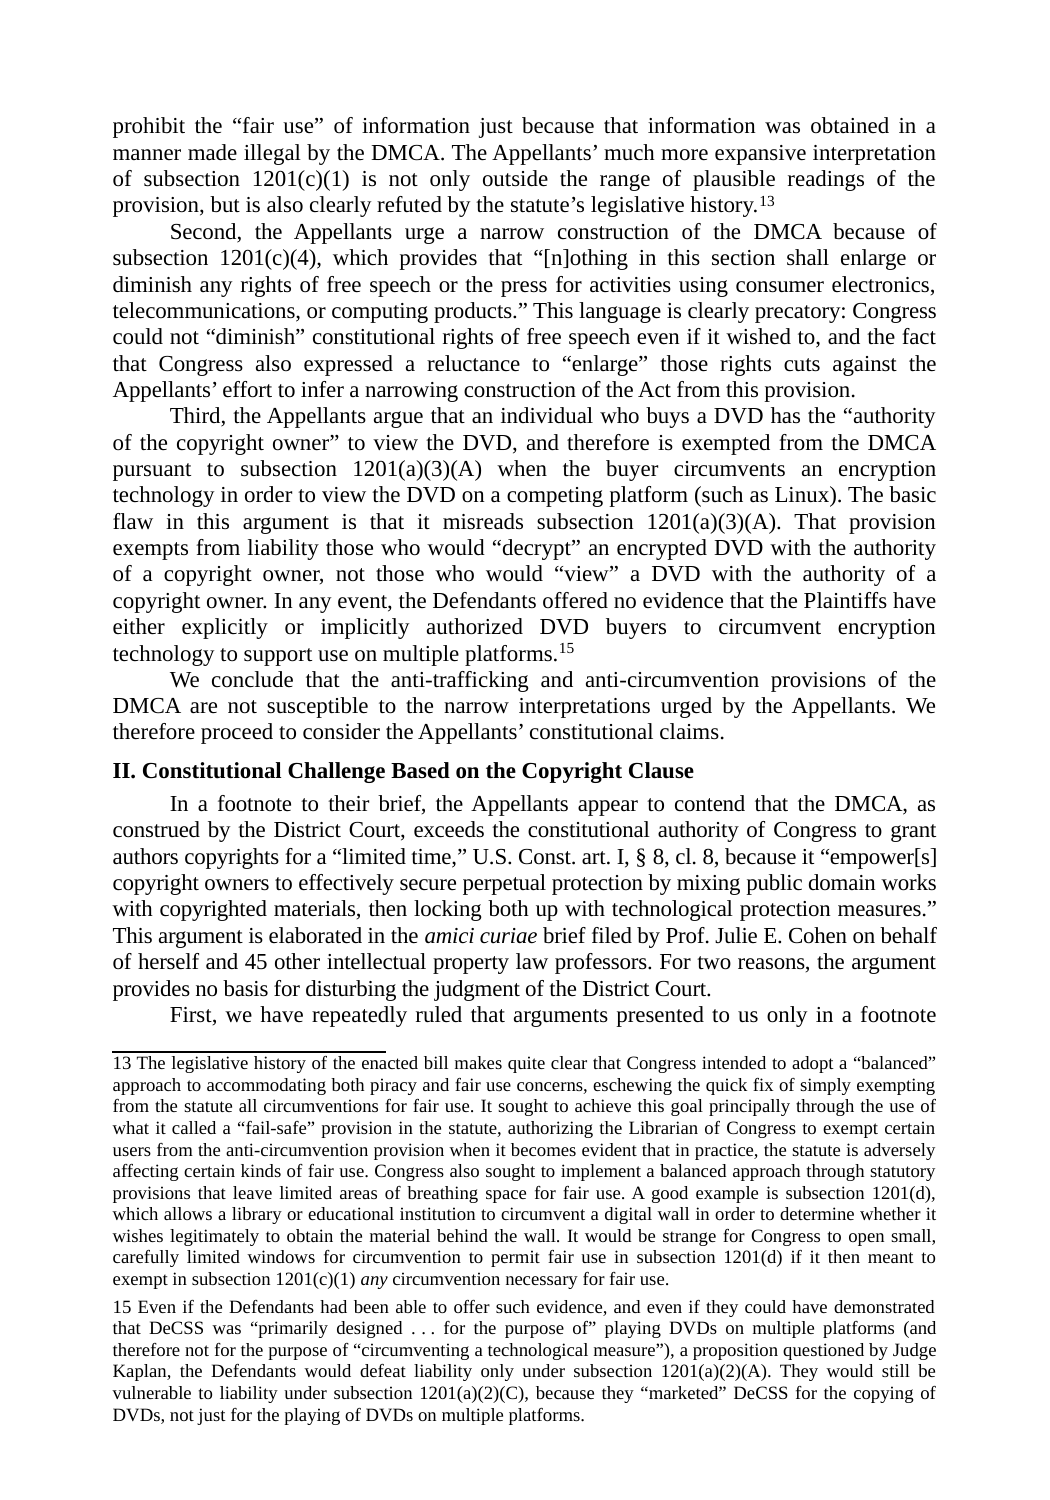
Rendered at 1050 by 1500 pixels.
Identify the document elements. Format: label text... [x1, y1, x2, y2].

text prohibit the “fair use” of information just because that information was obtained in a manner made illegal by the DMCA. The Appellants’ much more expansive interpretation of subsection 1201(c)(1) is not only outside the range of plausible readings of the provision, but is also clearly refuted by the statute’s legislative history. [112, 112, 937, 218]
text Even if the Defendants had been able to offer such evidence, and even if they could have demonstrated that DeCSS was “primarily designed . . . for the purpose of” playing DVDs on multiple platforms (and therefore not for the purpose of “circumventing a technological measure”), a proposition questioned by Judge Kaplan, the Defendants would defeat liability only under subsection 1201(a)(2)(A). They would still be vulnerable to liability under subsection 1201(a)(2)(C), because they “marketed” DeCSS for the copying of DVDs, not just for the playing of DVDs on multiple platforms. [112, 1296, 937, 1425]
text The legislative history of the enacted bill makes quite clear that Congress intended to adopt a “balanced” approach to accommodating both piracy and fair use concerns, eschewing the quick fix of simply exempting from the statute all circumventions for fair use. It sought to achieve this goal principally through the use of what it called a “fail-safe” provision in the statute, authorizing the Librarian of Congress to exempt certain users from the anti-circumvention provision when it becomes evident that in practice, the statute is adversely affecting certain kinds of fair use. Congress also sought to implement a balanced approach through statutory provisions that leave limited areas of breathing space for fair use. A good example is subsection 1201(d), which allows a library or educational institution to circumvent a digital wall in order to determine whether it wishes legitimately to obtain the material behind the wall. It would be strange for Congress to open small, carefully limited windows for circumvention to permit fair use in subsection 1201(d) if it then meant to exempt in subsection 1201(c)(1) any circumvention necessary for fair use. [112, 1052, 937, 1289]
text First, we have repeatedly ruled that arguments presented to us only in a footnote [112, 1001, 937, 1027]
text We conclude that the anti-trafficking and anti-circumvention provisions of the DMCA are not susceptible to the narrow interpretations urged by the Appellants. We therefore proceed to consider the Appellants’ constitutional claims. [112, 666, 937, 745]
text II. Constitutional Challenge Based on the Copyright Clause [112, 757, 937, 784]
text Second, the Appellants urge a narrow construction of the DMCA because of subsection 1201(c)(4), which provides that “[n]othing in this section shall enlarge or diminish any rights of free speech or the press for activities using consumer electronics, telecommunications, or computing products.” This language is clearly precatory: Congress could not “diminish” constitutional rights of free speech even if it wished to, and the fact that Congress also expressed a reluctance to “enlarge” those rights cuts against the Appellants’ effort to infer a narrowing construction of the Act from this provision. [112, 218, 937, 402]
text In a footnote to their brief, the Appellants appear to contend that the DMCA, as construed by the District Court, exceeds the constitutional authority of Congress to grant authors copyrights for a “limited time,” U.S. Const. art. I, § 8, cl. 8, because it “empower[s] copyright owners to effectively secure perpetual protection by mixing public domain works with copyrighted materials, then locking both up with technological protection measures.” This argument is elaborated in the amici curiae brief filed by Prof. Julie E. Cohen on behalf of herself and 45 other intellectual property law professors. For two reasons, the argument provides no basis for disturbing the judgment of the District Court. [112, 790, 937, 1001]
text Third, the Appellants argue that an individual who buys a DVD has the “authority of the copyright owner” to view the DVD, and therefore is exempted from the DMCA pursuant to subsection 1201(a)(3)(A) when the buyer circumvents an encryption technology in order to view the DVD on a competing platform (such as Linux). The basic flaw in this argument is that it misreads subsection 1201(a)(3)(A). That provision exempts from liability those who would “decrypt” an encrypted DVD with the authority of a copyright owner, not those who would “view” a DVD with the authority of a copyright owner. In any event, the Defendants offered no evidence that the Plaintiffs have either explicitly or implicitly authorized DVD buyers to circumvent encryption technology to support use on multiple platforms. [112, 402, 937, 666]
